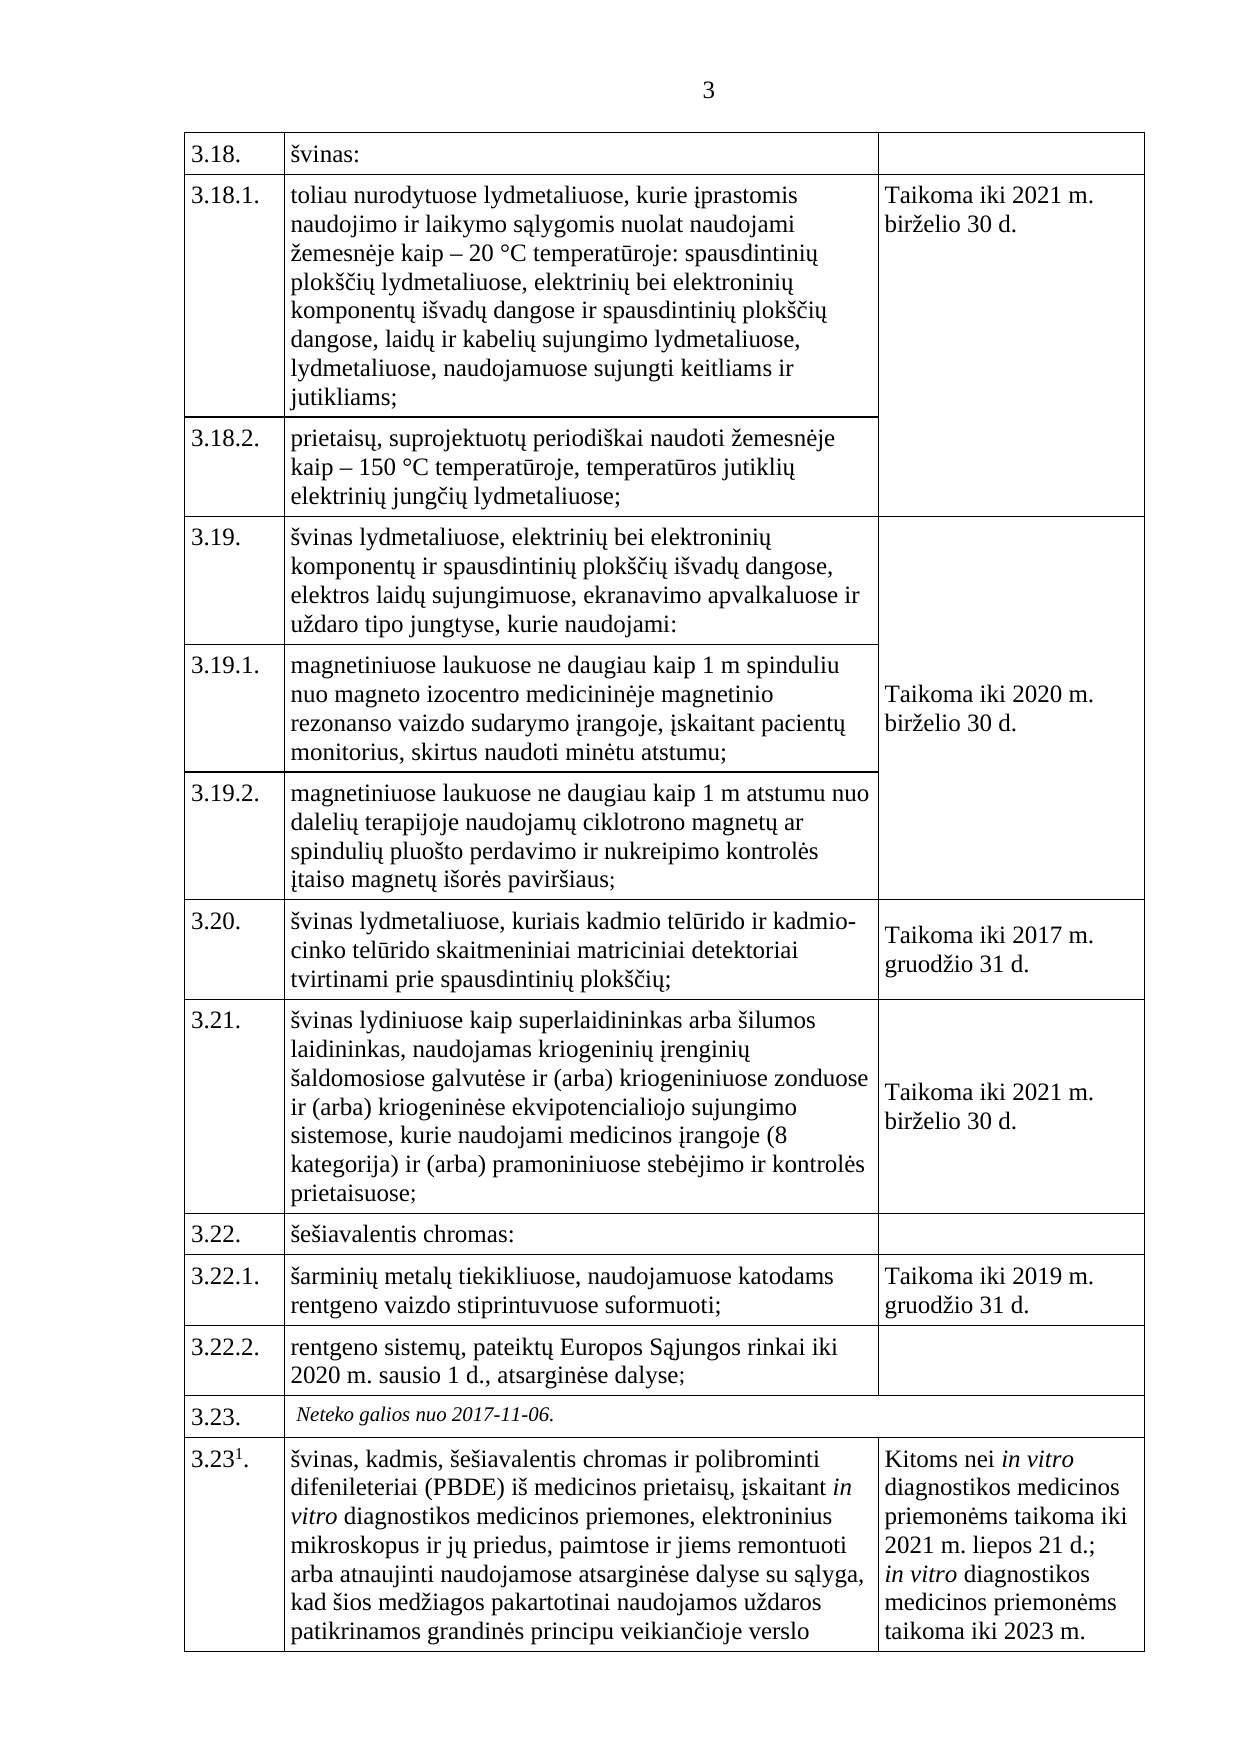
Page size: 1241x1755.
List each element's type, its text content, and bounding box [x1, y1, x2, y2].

table_cell magnetiniuose laukuose ne daugiau kaip 1 m atstumu nuo dalelių terapijoje naudojamų ciklotrono magnetų ar spindulių pluošto perdavimo ir nukreipimo kontrolės įtaiso magnetų išorės paviršiaus; [285, 773, 878, 899]
table_cell 3.22.2. [185, 1326, 284, 1395]
table_cell toliau nurodytuose lydmetaliuose, kurie įprastomis naudojimo ir laikymo sąlygomis nuolat naudojami žemesnėje kaip – 20 °C temperatūroje: spausdintinių plokščių lydmetaliuose, elektrinių bei elektroninių komponentų išvadų dangose ir spausdintinių plokščių dangose, laidų ir kabelių sujungimo lydmetaliuose, lydmetaliuose, naudojamuose sujungti keitliams ir jutikliams; [285, 175, 878, 416]
table_cell prietaisų, suprojektuotų periodiškai naudoti žemesnėje kaip – 150 °C temperatūroje, temperatūros jutiklių elektrinių jungčių lydmetaliuose; [285, 418, 878, 516]
table_cell 3.19.2. [185, 773, 284, 899]
table_cell [879, 133, 1144, 173]
table_cell 3.22.1. [185, 1255, 284, 1325]
table_cell Taikoma iki 2020 m. birželio 30 d. [879, 517, 1144, 899]
table_cell švinas: [285, 133, 878, 173]
table_cell 3.231. [185, 1438, 284, 1651]
table_cell 3.18. [185, 133, 284, 173]
table_cell Taikoma iki 2019 m. gruodžio 31 d. [879, 1255, 1144, 1325]
table_cell 3.18.2. [185, 418, 284, 516]
table_cell Taikoma iki 2021 m. birželio 30 d. [879, 1000, 1144, 1213]
table_cell [879, 1326, 1144, 1395]
table_cell Taikoma iki 2021 m. birželio 30 d. [879, 175, 1144, 516]
table_cell Taikoma iki 2017 m. gruodžio 31 d. [879, 900, 1144, 998]
table_cell šarminių metalų tiekikliuose, naudojamuose katodams rentgeno vaizdo stiprintuvuose suformuoti; [285, 1255, 878, 1325]
table_cell [879, 1214, 1144, 1254]
table_cell 3.18.1. [185, 175, 284, 416]
table_cell 3.23. [185, 1396, 284, 1437]
table_cell 3.21. [185, 1000, 284, 1213]
table_cell Neteko galios nuo 2017-11-06. [285, 1396, 1144, 1437]
table_cell rentgeno sistemų, pateiktų Europos Sąjungos rinkai iki 2020 m. sausio 1 d., atsarginėse dalyse; [285, 1326, 878, 1395]
table_cell magnetiniuose laukuose ne daugiau kaip 1 m spinduliu nuo magneto izocentro medicininėje magnetinio rezonanso vaizdo sudarymo įrangoje, įskaitant pacientų monitorius, skirtus naudoti minėtu atstumu; [285, 645, 878, 771]
table_cell šešiavalentis chromas: [285, 1214, 878, 1254]
table_cell 3.19.1. [185, 645, 284, 771]
table_cell Kitoms nei in vitro diagnostikos medicinos priemonėms taikoma iki 2021 m. liepos 21 d.; in vitro diagnostikos medicinos priemonėms taikoma iki 2023 m. [879, 1438, 1144, 1651]
table_cell 3.19. [185, 517, 284, 643]
table_cell švinas lydmetaliuose, elektrinių bei elektroninių komponentų ir spausdintinių plokščių išvadų dangose, elektros laidų sujungimuose, ekranavimo apvalkaluose ir uždaro tipo jungtyse, kurie naudojami: [285, 517, 878, 643]
table_cell švinas, kadmis, šešiavalentis chromas ir polibrominti difenileteriai (PBDE) iš medicinos prietaisų, įskaitant in vitro diagnostikos medicinos priemones, elektroninius mikroskopus ir jų priedus, paimtose ir jiems remontuoti arba atnaujinti naudojamose atsarginėse dalyse su sąlyga, kad šios medžiagos pakartotinai naudojamos uždaros patikrinamos grandinės principu veikiančioje verslo [285, 1438, 878, 1651]
table_cell švinas lydmetaliuose, kuriais kadmio telūrido ir kadmio-cinko telūrido skaitmeniniai matriciniai detektoriai tvirtinami prie spausdintinių plokščių; [285, 900, 878, 998]
table_cell 3.22. [185, 1214, 284, 1254]
table_cell 3.20. [185, 900, 284, 998]
table_cell švinas lydiniuose kaip superlaidininkas arba šilumos laidininkas, naudojamas kriogeninių įrenginių šaldomosiose galvutėse ir (arba) kriogeniniuose zonduose ir (arba) kriogeninėse ekvipotencialiojo sujungimo sistemose, kurie naudojami medicinos įrangoje (8 kategorija) ir (arba) pramoniniuose stebėjimo ir kontrolės prietaisuose; [285, 1000, 878, 1213]
